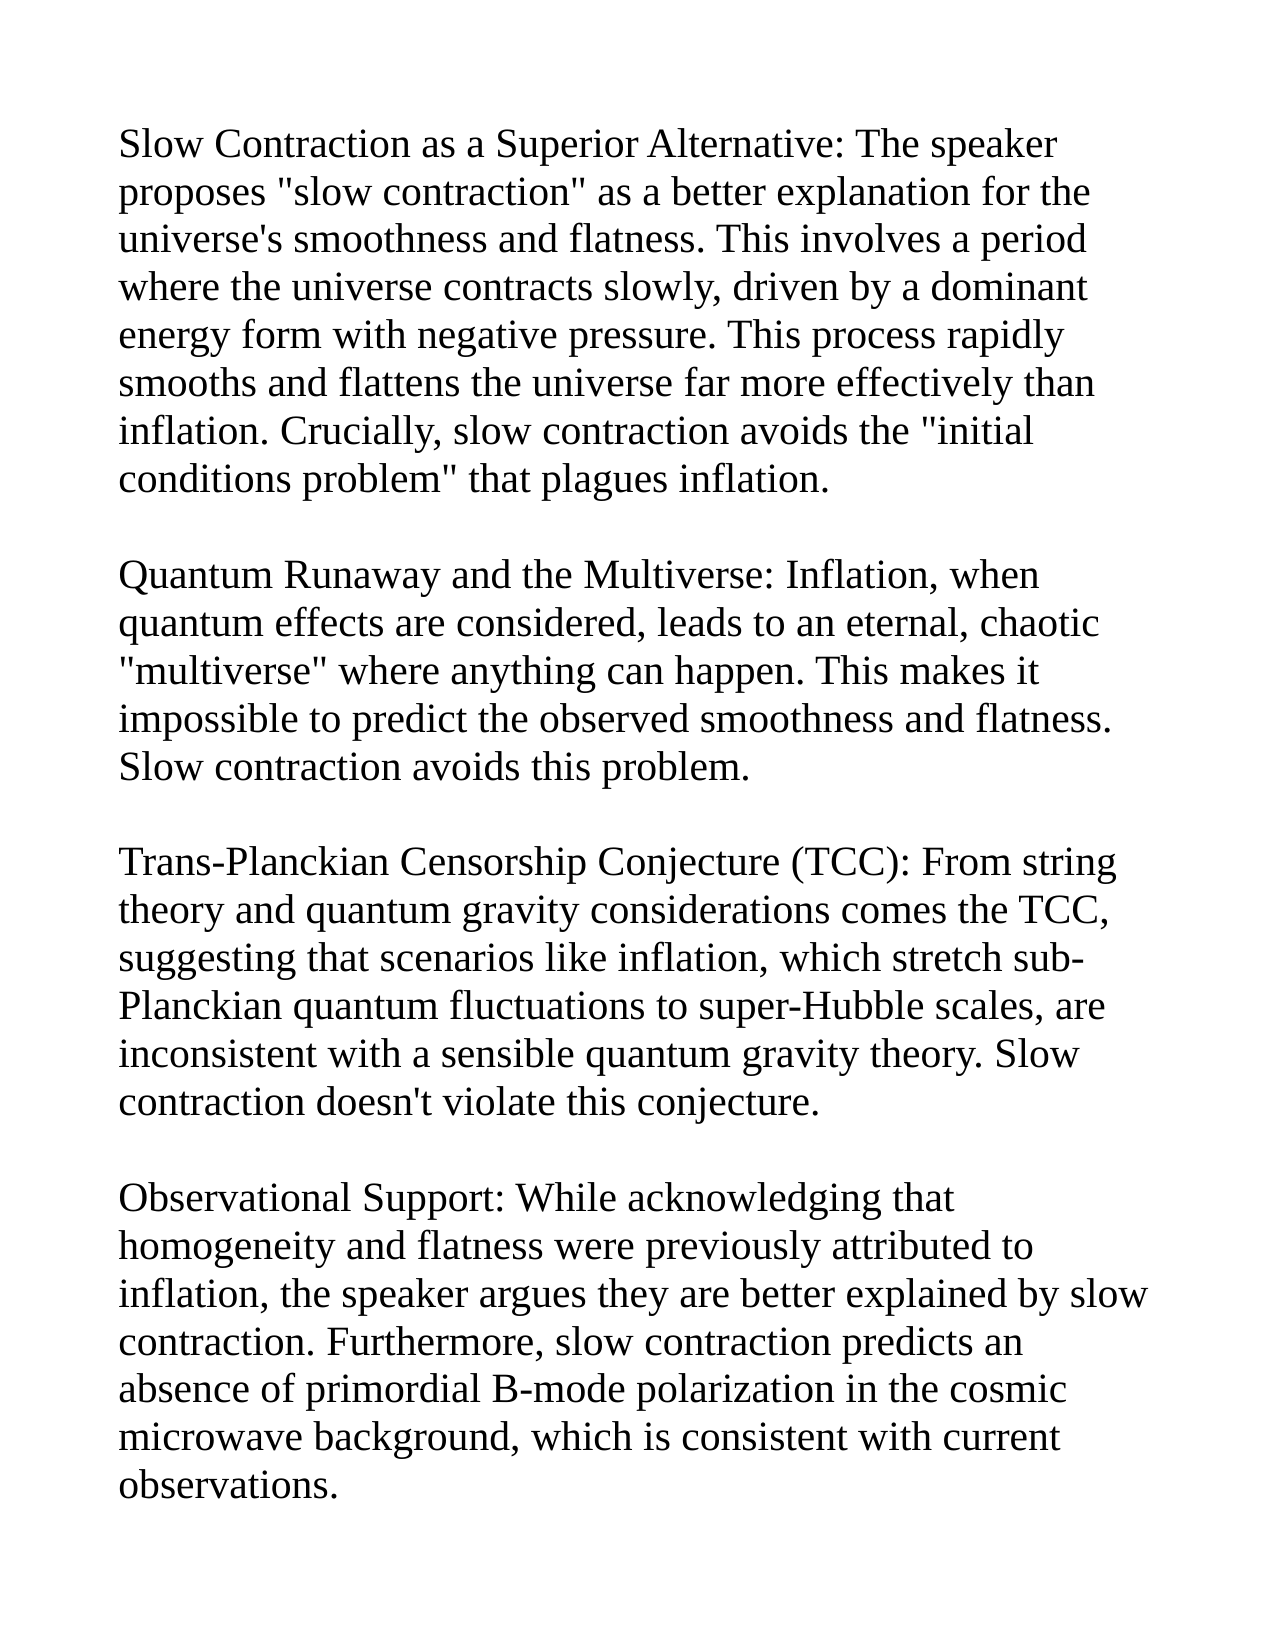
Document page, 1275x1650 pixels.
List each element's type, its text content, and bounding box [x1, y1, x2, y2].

text Observational Support: While acknowledging that homogeneity and flatness were previously attributed to inflation, the speaker argues they are better explained by slow contraction. Furthermore, slow contraction predicts an absence of primordial B-mode polarization in the cosmic microwave background, which is consistent with current observations. [118, 1172, 1157, 1508]
text Slow Contraction as a Superior Alternative: The speaker proposes "slow contraction" as a better explanation for the universe's smoothness and flatness. This involves a period where the universe contracts slowly, driven by a dominant energy form with negative pressure. This process rapidly smooths and flattens the universe far more effectively than inflation. Crucially, slow contraction avoids the "initial conditions problem" that plagues inflation. [118, 118, 1157, 501]
text Trans-Planckian Censorship Conjecture (TCC): From string theory and quantum gravity considerations comes the TCC, suggesting that scenarios like inflation, which stretch sub-Planckian quantum fluctuations to super-Hubble scales, are inconsistent with a sensible quantum gravity theory. Slow contraction doesn't violate this conjecture. [118, 837, 1157, 1124]
text Quantum Runaway and the Multiverse: Inflation, when quantum effects are considered, leads to an eternal, chaotic "multiverse" where anything can happen. This makes it impossible to predict the observed smoothness and flatness. Slow contraction avoids this problem. [118, 549, 1157, 789]
